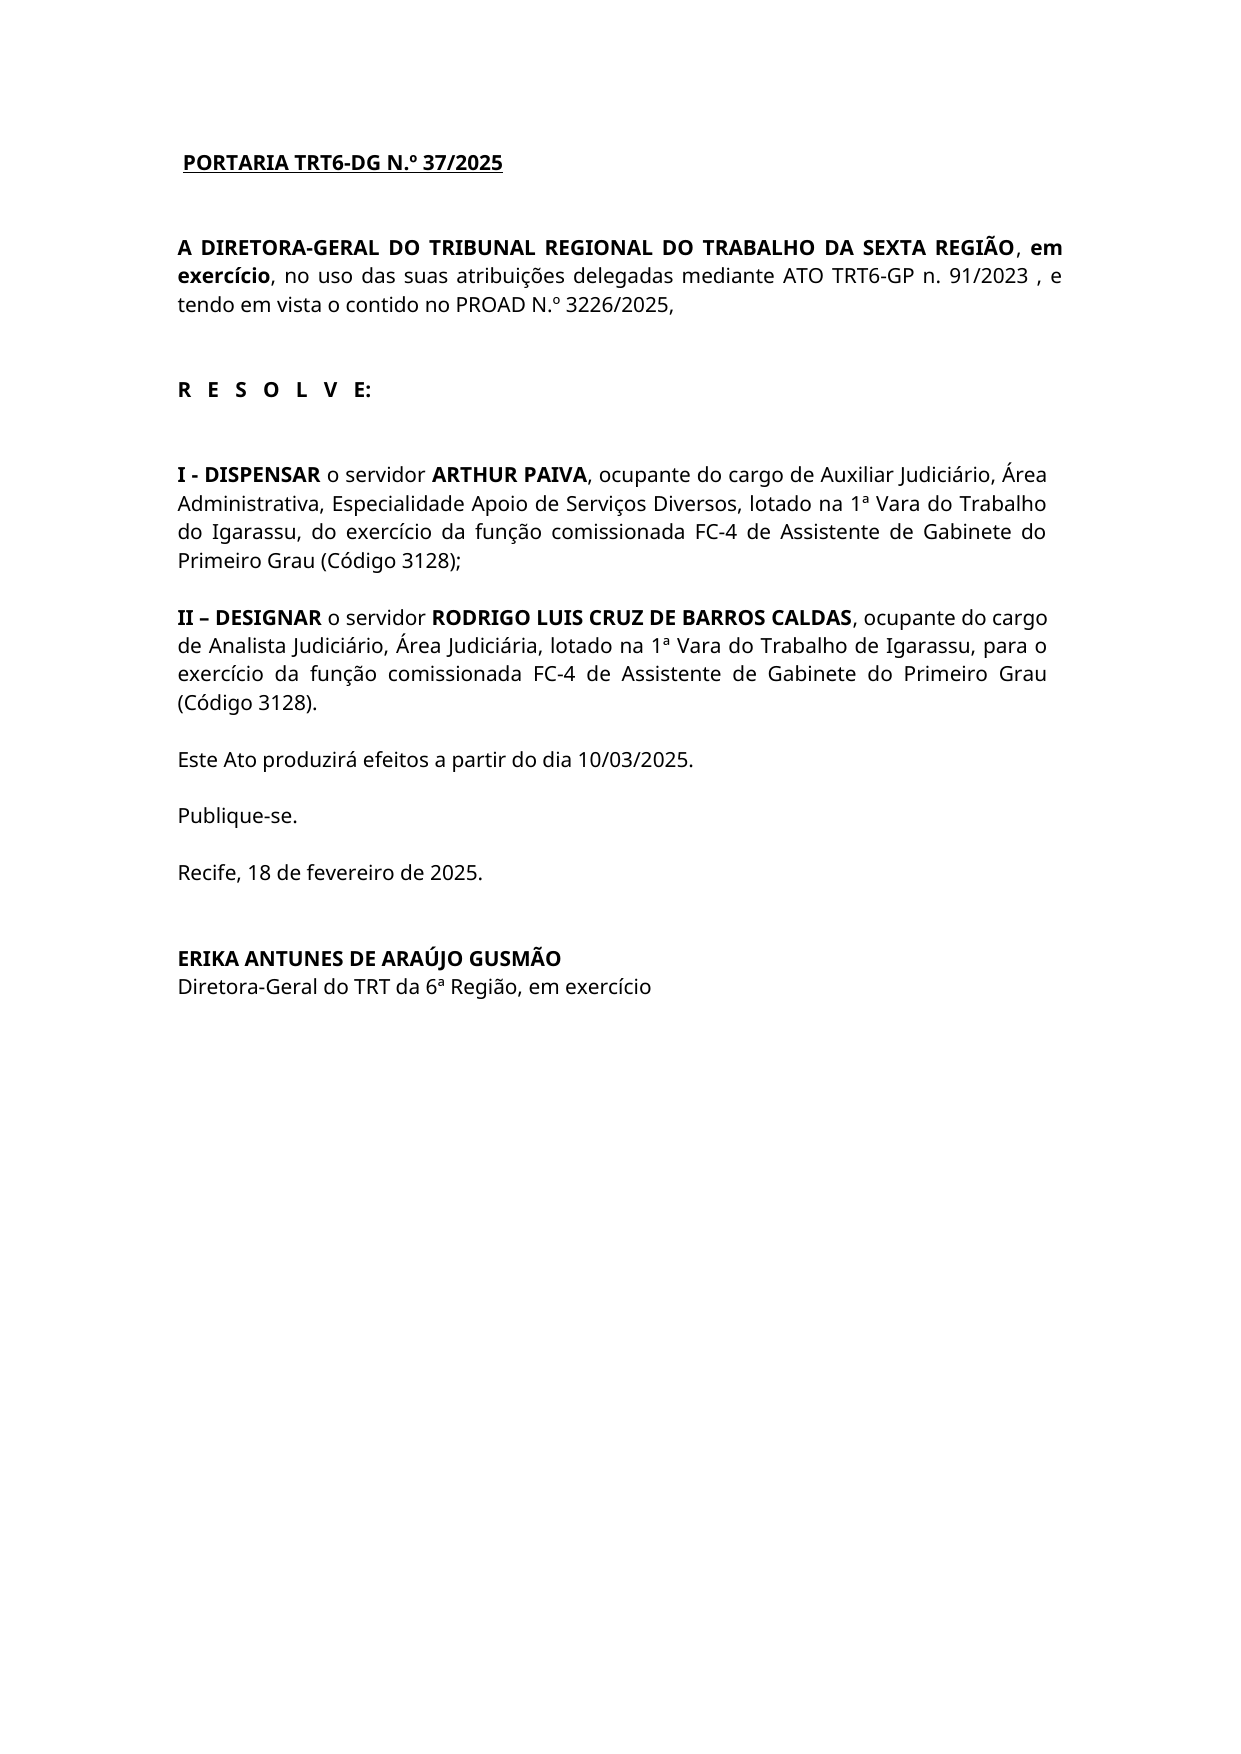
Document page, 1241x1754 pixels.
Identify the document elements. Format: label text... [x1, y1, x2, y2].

text Este Ato produzirá efeitos a partir do dia 10/03/2025. [177, 745, 1048, 773]
text Recife, 18 de fevereiro de 2025. [177, 858, 1048, 887]
text R E S O L V E: [177, 375, 1048, 403]
text Publique-se. [177, 802, 1048, 830]
text A DIRETORA-GERAL DO TRIBUNAL REGIONAL DO TRABALHO DA SEXTA REGIÃO, em exercício, no uso das suas atribuições delegadas mediante ATO TRT6-GP n. 91/2023 , e tendo em vista o contido no PROAD N.º 3226/2025, [177, 233, 1063, 318]
text PORTARIA TRT6-DG N.º 37/2025 [177, 148, 1063, 176]
text ERIKA ANTUNES DE ARAÚJO GUSMÃO [177, 944, 1063, 972]
text Diretora-Geral do TRT da 6ª Região, em exercício [177, 972, 1048, 1001]
text I - DISPENSAR o servidor ARTHUR PAIVA, ocupante do cargo de Auxiliar Judiciário, Área Administrativa, Especialidade Apoio de Serviços Diversos, lotado na 1ª Vara do Trabalho do Igarassu, do exercício da função comissionada FC-4 de Assistente de Gabinete do Primeiro Grau (Código 3128); [177, 460, 1048, 574]
text II – DESIGNAR o servidor RODRIGO LUIS CRUZ DE BARROS CALDAS, ocupante do cargo de Analista Judiciário, Área Judiciária, lotado na 1ª Vara do Trabalho de Igarassu, para o exercício da função comissionada FC-4 de Assistente de Gabinete do Primeiro Grau (Código 3128). [177, 603, 1048, 716]
